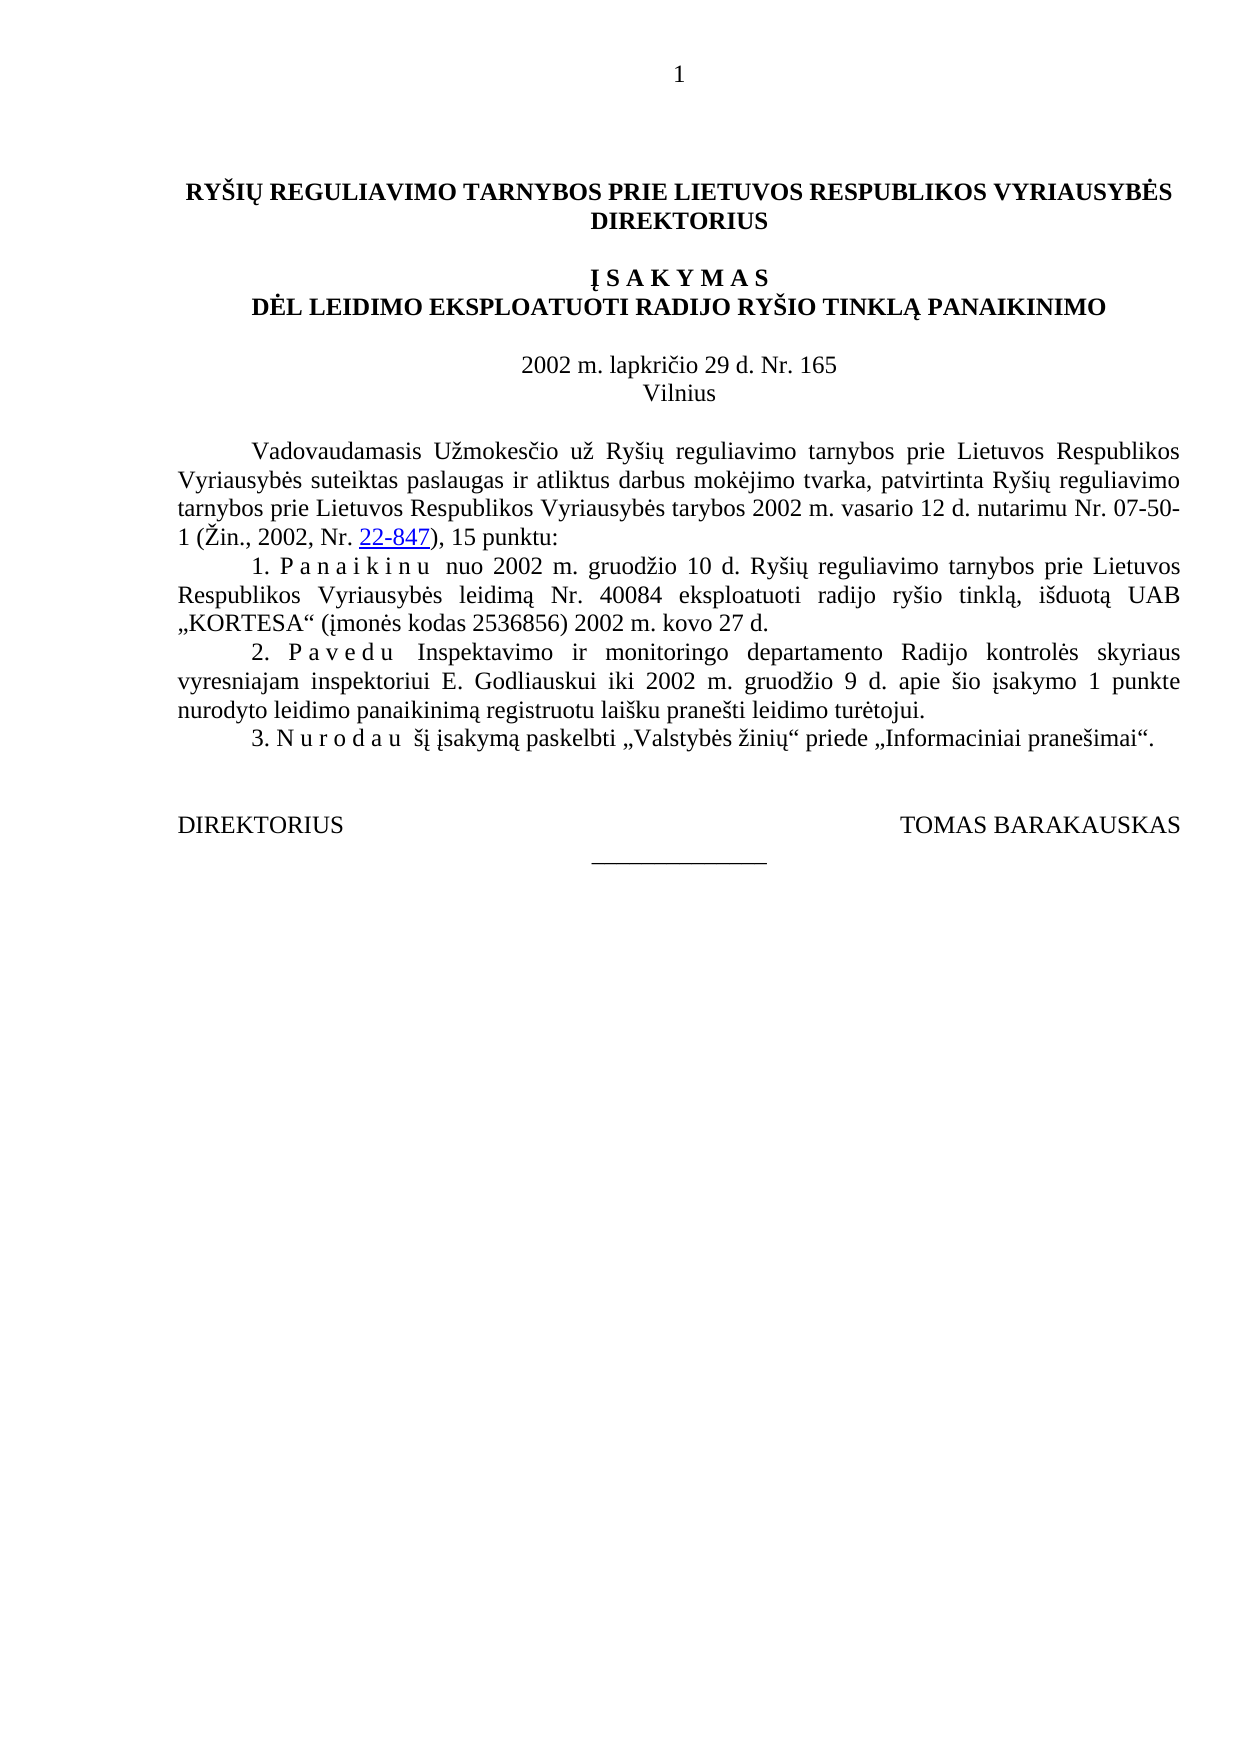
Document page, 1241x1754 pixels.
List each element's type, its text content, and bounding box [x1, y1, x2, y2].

text ______________ [177, 838, 1181, 867]
text DIREKTORIUS TOMAS BARAKAUSKAS [177, 810, 1181, 838]
text 3. Nurodau šį įsakymą paskelbti „Valstybės žinių“ priede „Informaciniai pranešimai“. [177, 723, 1181, 752]
text 1. Panaikinu nuo 2002 m. gruodžio 10 d. Ryšių reguliavimo tarnybos prie Lietuvos Respublikos Vyriausybės leidimą Nr. 40084 eksploatuoti radijo ryšio tinklą, išduotą UAB „KORTESA“ (įmonės kodas 2536856) 2002 m. kovo 27 d. [177, 551, 1181, 637]
text RYŠIŲ REGULIAVIMO TARNYBOS PRIE LIETUVOS RESPUBLIKOS VYRIAUSYBĖS DIREKTORIUS [177, 177, 1181, 235]
text Į S A K Y M A S [177, 263, 1181, 292]
text 2. Pavedu Inspektavimo ir monitoringo departamento Radijo kontrolės skyriaus vyresniajam inspektoriui E. Godliauskui iki 2002 m. gruodžio 9 d. apie šio įsakymo 1 punkte nurodyto leidimo panaikinimą registruotu laišku pranešti leidimo turėtojui. [177, 637, 1181, 723]
text DĖL LEIDIMO EKSPLOATUOTI RADIJO RYŠIO TINKLĄ PANAIKINIMO [177, 292, 1181, 321]
text Vadovaudamasis Užmokesčio už Ryšių reguliavimo tarnybos prie Lietuvos Respublikos Vyriausybės suteiktas paslaugas ir atliktus darbus mokėjimo tvarka, patvirtinta Ryšių reguliavimo tarnybos prie Lietuvos Respublikos Vyriausybės tarybos 2002 m. vasario 12 d. nutarimu Nr. 07-50-1 (Žin., 2002, Nr. 22-847), 15 punktu: [177, 436, 1181, 551]
text 2002 m. lapkričio 29 d. Nr. 165 [177, 350, 1181, 378]
text Vilnius [177, 378, 1181, 407]
